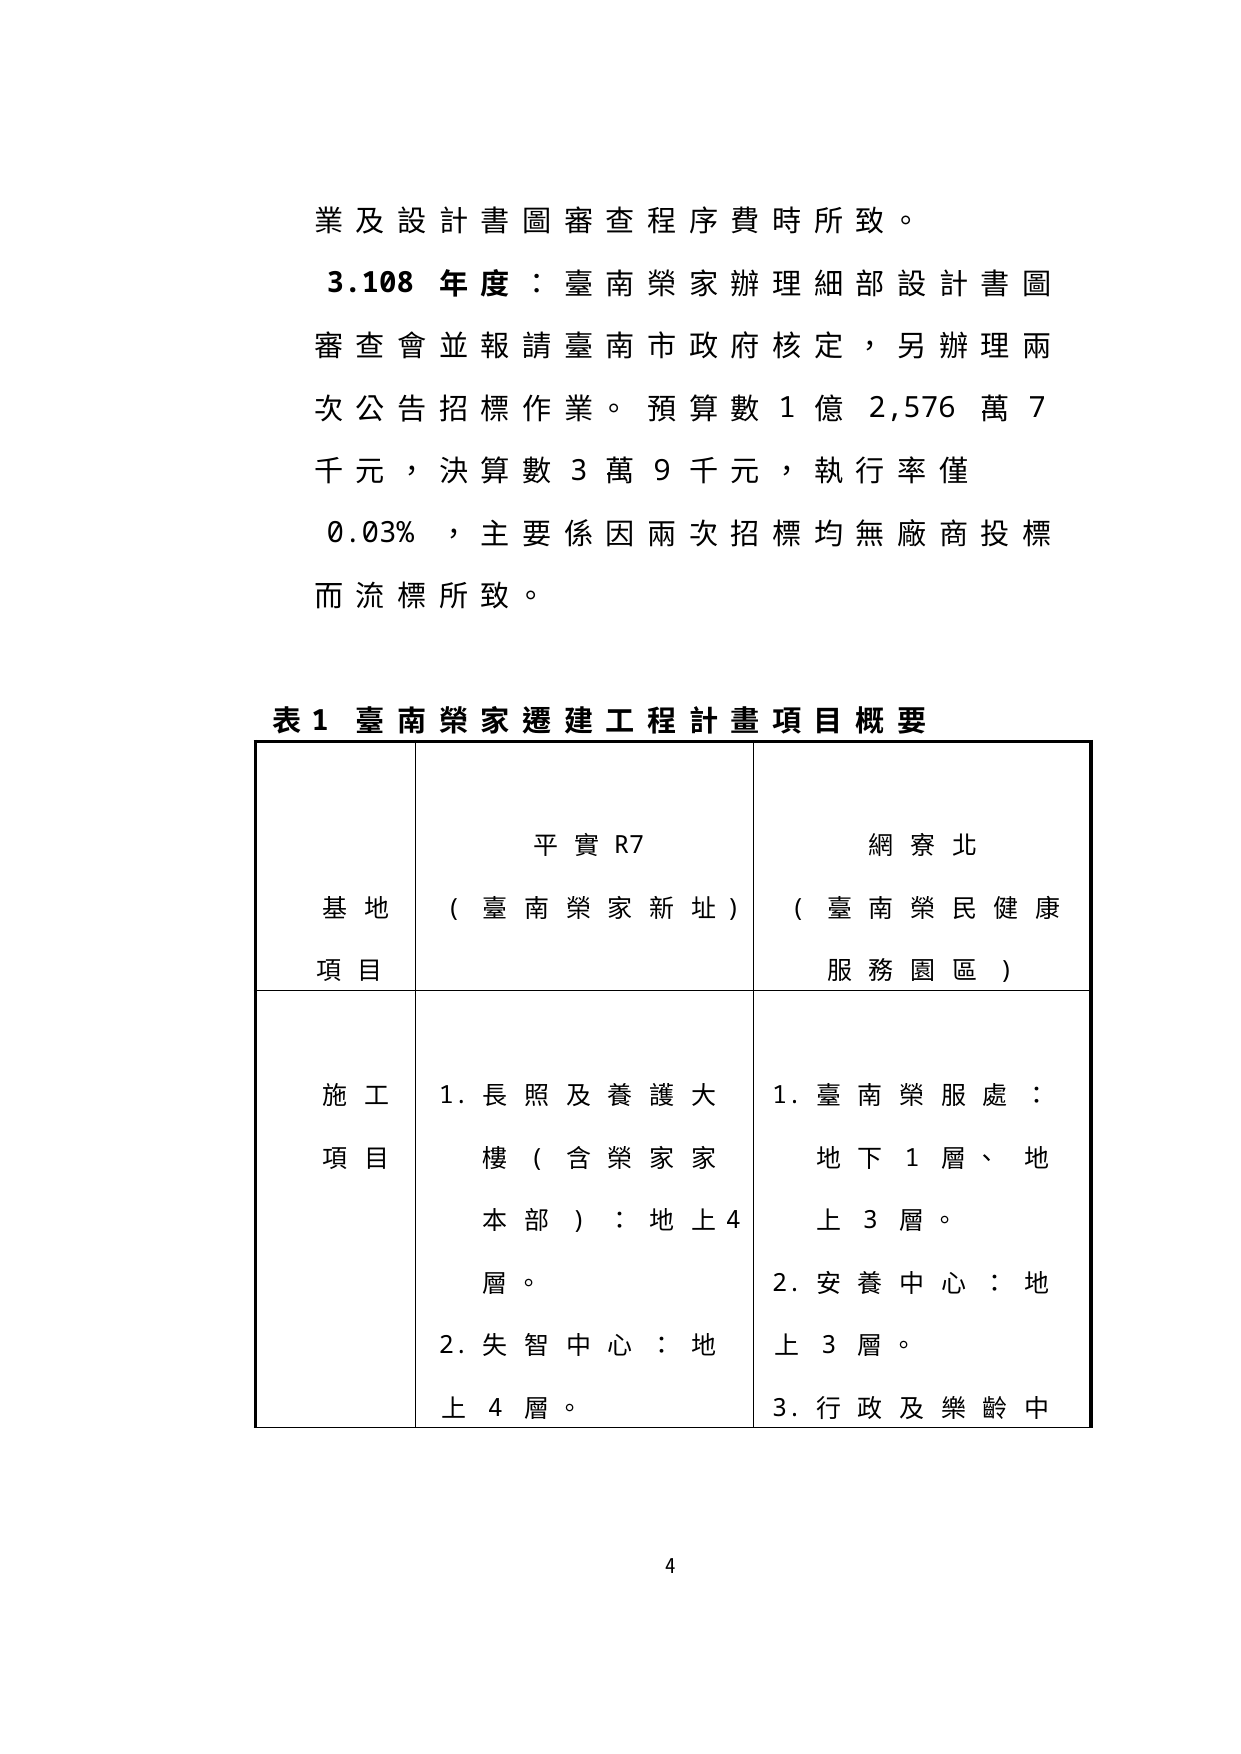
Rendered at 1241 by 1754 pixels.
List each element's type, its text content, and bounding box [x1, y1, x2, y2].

table_cell 1.長照及養護大樓(含榮家家本部)：地上4層。 2.失智中心：地上4層。 [416, 991, 753, 1427]
text 業及設計書圖審查程序費時所致。 [271, 177, 1058, 240]
text 表1 臺南榮家遷建工程計畫項目概要 [242, 677, 1057, 740]
table_cell 施工項目 [257, 991, 415, 1427]
table_header 網寮北 (臺南榮民健康服務園區) [754, 743, 1089, 990]
table_header 基地 項目 [257, 743, 415, 990]
table_cell 1.臺南榮服處：地下1層、地上3層。 2.安養中心：地上3層。 3.行政及樂齡中 [754, 991, 1089, 1427]
table_header 平實R7 (臺南榮家新址) [416, 743, 753, 990]
text 3.108年度：臺南榮家辦理細部設計書圖審查會並報請臺南市政府核定，另辦理兩次公告招標作業。預算數1億2,576萬7千元，決算數3萬9千元，執行率僅0.03%，主要係因兩次招標均無廠商投標而流標所致。 [271, 240, 1058, 615]
